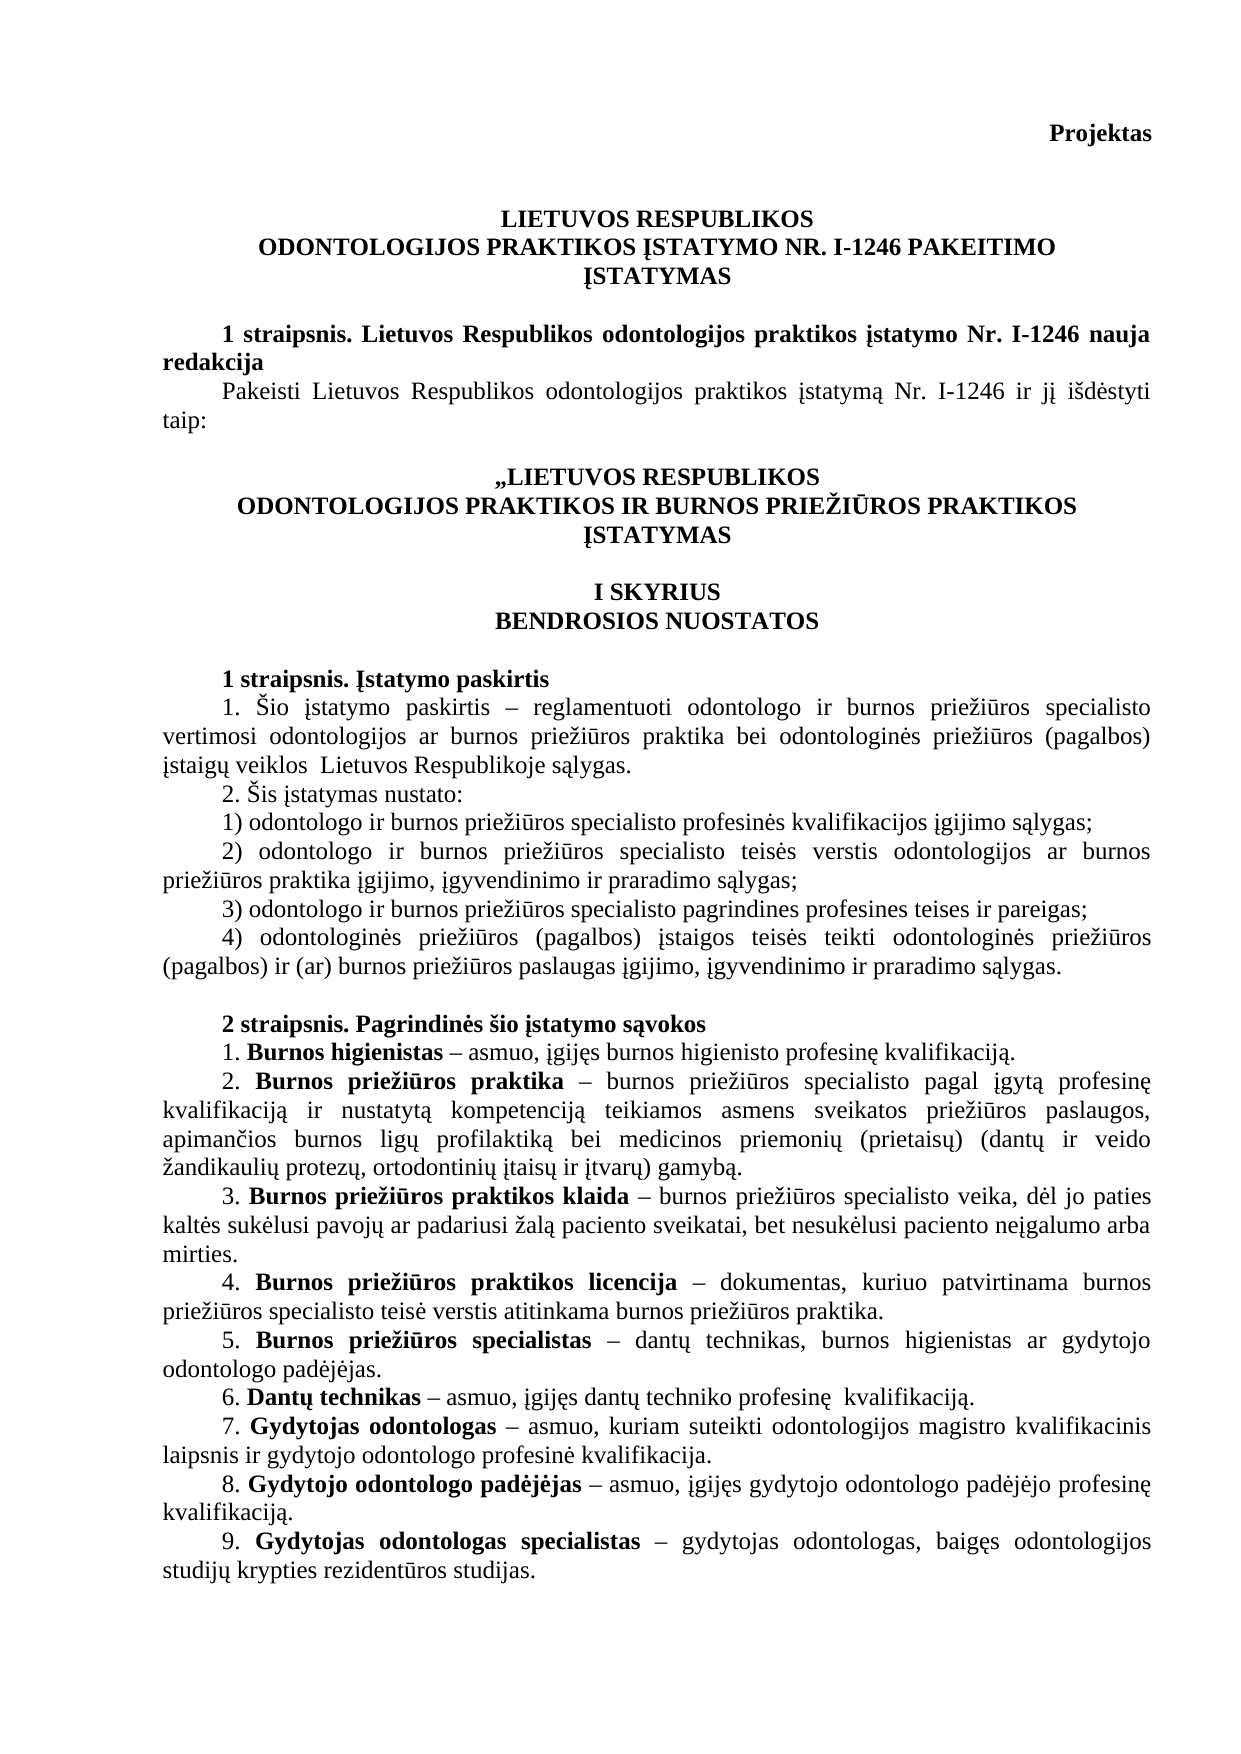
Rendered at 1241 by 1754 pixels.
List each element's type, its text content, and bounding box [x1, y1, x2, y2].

text 1. Šio įstatymo paskirtis – reglamentuoti odontologo ir burnos priežiūros specialisto vertimosi odontologijos ar burnos priežiūros praktika bei odontologinės priežiūros (pagalbos) įstaigų veiklos Lietuvos Respublikoje sąlygas. [162, 692, 1152, 779]
text ĮSTATYMAS [162, 261, 1152, 290]
text 3) odontologo ir burnos priežiūros specialisto pagrindines profesines teises ir pareigas; [162, 894, 1152, 922]
text 2. Burnos priežiūros praktika – burnos priežiūros specialisto pagal įgytą profesinę kvalifikaciją ir nustatytą kompetenciją teikiamos asmens sveikatos priežiūros paslaugos, apimančios burnos ligų profilaktiką bei medicinos priemonių (prietaisų) (dantų ir veido žandikaulių protezų, ortodontinių įtaisų ir įtvarų) gamybą. [162, 1066, 1152, 1181]
text Pakeisti Lietuvos Respublikos odontologijos praktikos įstatymą Nr. I-1246 ir jį išdėstyti taip: [162, 376, 1152, 434]
text 5. Burnos priežiūros specialistas – dantų technikas, burnos higienistas ar gydytojo odontologo padėjėjas. [162, 1325, 1152, 1382]
text 1) odontologo ir burnos priežiūros specialisto profesinės kvalifikacijos įgijimo sąlygas; [162, 807, 1152, 836]
text ODONTOLOGIJOS PRAKTIKOS ĮSTATYMO NR. I-1246 PAKEITIMO [162, 232, 1152, 261]
text 2 straipsnis. Pagrindinės šio įstatymo sąvokos [162, 1009, 1152, 1037]
text BENDROSIOS NUOSTATOS [162, 606, 1152, 635]
text 1 straipsnis. Įstatymo paskirtis [162, 664, 1152, 692]
text LIETUVOS RESPUBLIKOS [162, 204, 1152, 232]
text ĮSTATYMAS [162, 520, 1152, 549]
text 1. Burnos higienistas – asmuo, įgijęs burnos higienisto profesinę kvalifikaciją. [162, 1037, 1152, 1066]
text 1 straipsnis. Lietuvos Respublikos odontologijos praktikos įstatymo Nr. I-1246 nauja redakcija [162, 319, 1152, 376]
text Projektas [162, 118, 1152, 147]
text 7. Gydytojas odontologas – asmuo, kuriam suteikti odontologijos magistro kvalifikacinis laipsnis ir gydytojo odontologo profesinė kvalifikacija. [162, 1411, 1152, 1469]
text 9. Gydytojas odontologas specialistas – gydytojas odontologas, baigęs odontologijos studijų krypties rezidentūros studijas. [162, 1526, 1152, 1584]
text 3. Burnos priežiūros praktikos klaida – burnos priežiūros specialisto veika, dėl jo paties kaltės sukėlusi pavojų ar padariusi žalą paciento sveikatai, bet nesukėlusi paciento neįgalumo arba mirties. [162, 1181, 1152, 1267]
text 6. Dantų technikas – asmuo, įgijęs dantų techniko profesinę kvalifikaciją. [162, 1382, 1152, 1411]
text I SKYRIUS [162, 577, 1152, 606]
text 4. Burnos priežiūros praktikos licencija – dokumentas, kuriuo patvirtinama burnos priežiūros specialisto teisė verstis atitinkama burnos priežiūros praktika. [162, 1267, 1152, 1325]
text ODONTOLOGIJOS PRAKTIKOS IR BURNOS PRIEŽIŪROS PRAKTIKOS [162, 491, 1152, 520]
text 2) odontologo ir burnos priežiūros specialisto teisės verstis odontologijos ar burnos priežiūros praktika įgijimo, įgyvendinimo ir praradimo sąlygas; [162, 836, 1152, 894]
text 8. Gydytojo odontologo padėjėjas – asmuo, įgijęs gydytojo odontologo padėjėjo profesinę kvalifikaciją. [162, 1469, 1152, 1526]
text 2. Šis įstatymas nustato: [162, 779, 1152, 807]
text „LIETUVOS RESPUBLIKOS [162, 462, 1152, 491]
text 4) odontologinės priežiūros (pagalbos) įstaigos teisės teikti odontologinės priežiūros (pagalbos) ir (ar) burnos priežiūros paslaugas įgijimo, įgyvendinimo ir praradimo sąlygas. [162, 922, 1152, 980]
